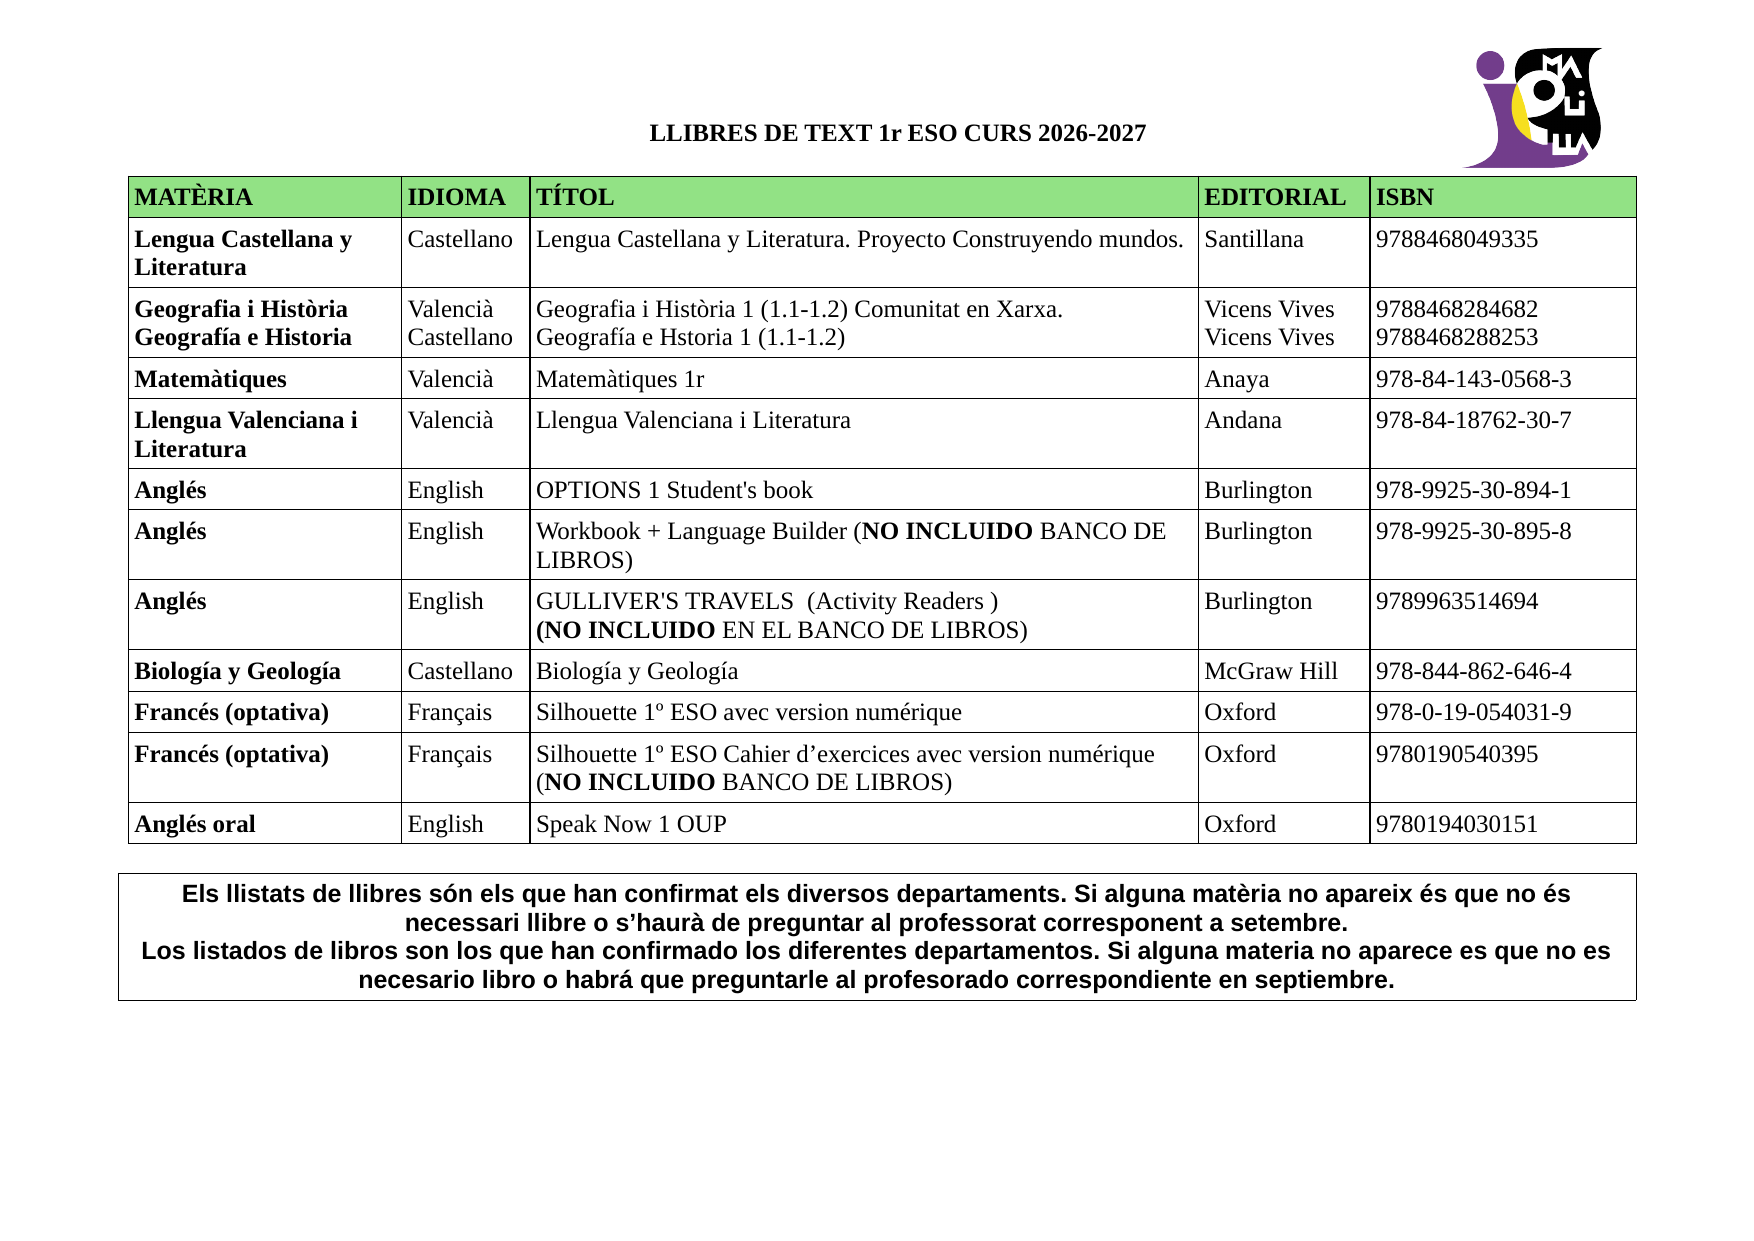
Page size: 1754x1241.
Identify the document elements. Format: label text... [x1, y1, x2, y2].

table_cell Matemàtiques 1r [531, 358, 1198, 398]
table_cell Valencià [402, 399, 529, 468]
table_cell McGraw Hill [1199, 650, 1369, 691]
table_cell Castellano [402, 650, 529, 691]
table_cell English [402, 580, 529, 649]
table_cell Anglés [129, 469, 401, 509]
table_cell Llengua Valenciana i Literatura [531, 399, 1198, 468]
table_cell 978-0-19-054031-9 [1371, 692, 1636, 732]
table_cell Lengua Castellana y Literatura. Proyecto Construyendo mundos. [531, 218, 1198, 287]
picture [1458, 40, 1603, 168]
table_cell Geografia i Història Geografía e Historia [129, 288, 401, 357]
table_cell Valencià Castellano [402, 288, 529, 357]
table_cell Oxford [1199, 803, 1369, 843]
table_header ISBN [1371, 177, 1636, 217]
table_cell 9789963514694 [1371, 580, 1636, 649]
table_cell Speak Now 1 OUP [531, 803, 1198, 843]
table_header EDITORIAL [1199, 177, 1369, 217]
table_cell Français [402, 733, 529, 802]
table_cell English [402, 803, 529, 843]
table_cell Anglés [129, 580, 401, 649]
table_cell Llengua Valenciana i Literatura [129, 399, 401, 468]
table_cell Geografia i Història 1 (1.1-1.2) Comunitat en Xarxa. Geografía e Hstoria 1 (1.1-1.2) [531, 288, 1198, 357]
table_cell 978-84-18762-30-7 [1371, 399, 1636, 468]
text [1603, 118, 1636, 147]
table_cell Andana [1199, 399, 1369, 468]
table_cell OPTIONS 1 Student's book [531, 469, 1198, 509]
table_cell Santillana [1199, 218, 1369, 287]
table_cell Burlington [1199, 580, 1369, 649]
table_cell 9788468049335 [1371, 218, 1636, 287]
table_cell Biología y Geología [129, 650, 401, 691]
table_header IDIOMA [402, 177, 529, 217]
table_cell English [402, 510, 529, 579]
table_cell Anglés oral [129, 803, 401, 843]
table_cell Silhouette 1º ESO Cahier d’exercices avec version numérique (NO INCLUIDO BANCO DE LIBROS) [531, 733, 1198, 802]
table_header TÍTOL [531, 177, 1198, 217]
table_cell Silhouette 1º ESO avec version numérique [531, 692, 1198, 732]
table_cell 9780194030151 [1371, 803, 1636, 843]
table_cell Oxford [1199, 733, 1369, 802]
table_cell Francés (optativa) [129, 692, 401, 732]
table_cell Français [402, 692, 529, 732]
table_cell Burlington [1199, 510, 1369, 579]
table_cell Biología y Geología [531, 650, 1198, 691]
table_cell Anaya [1199, 358, 1369, 398]
table_cell Oxford [1199, 692, 1369, 732]
table_cell 978-84-143-0568-3 [1371, 358, 1636, 398]
table_cell Anglés [129, 510, 401, 579]
table_header MATÈRIA [129, 177, 401, 217]
table_cell Lengua Castellana y Literatura [129, 218, 401, 287]
table_cell Vicens Vives Vicens Vives [1199, 288, 1369, 357]
table_cell English [402, 469, 529, 509]
table_cell 978-9925-30-895-8 [1371, 510, 1636, 579]
table_cell Workbook + Language Builder (NO INCLUIDO BANCO DE LIBROS) [531, 510, 1198, 579]
table_cell Valencià [402, 358, 529, 398]
table_cell 978-844-862-646-4 [1371, 650, 1636, 691]
table_header Els llistats de llibres són els que han confirmat els diversos departaments. Si alguna matèria no apareix és que no és necessari llibre o s’haurà de preguntar al professorat corresponent a setembre. Los listados de libros son los que han confirmado los diferentes departamentos. Si alguna materia no aparece es que no es necesario libro o habrá que preguntarle al profesorado correspondiente en septiembre. [119, 874, 1636, 999]
table_cell Burlington [1199, 469, 1369, 509]
text LLIBRES DE TEXT 1r ESO CURS 2026-2027 [118, 118, 1458, 147]
table_cell 9780190540395 [1371, 733, 1636, 802]
table_cell Francés (optativa) [129, 733, 401, 802]
table_cell Matemàtiques [129, 358, 401, 398]
table_cell 9788468284682 9788468288253 [1371, 288, 1636, 357]
table_cell GULLIVER'S TRAVELS (Activity Readers ) (NO INCLUIDO EN EL BANCO DE LIBROS) [531, 580, 1198, 649]
table_cell Castellano [402, 218, 529, 287]
table_cell 978-9925-30-894-1 [1371, 469, 1636, 509]
